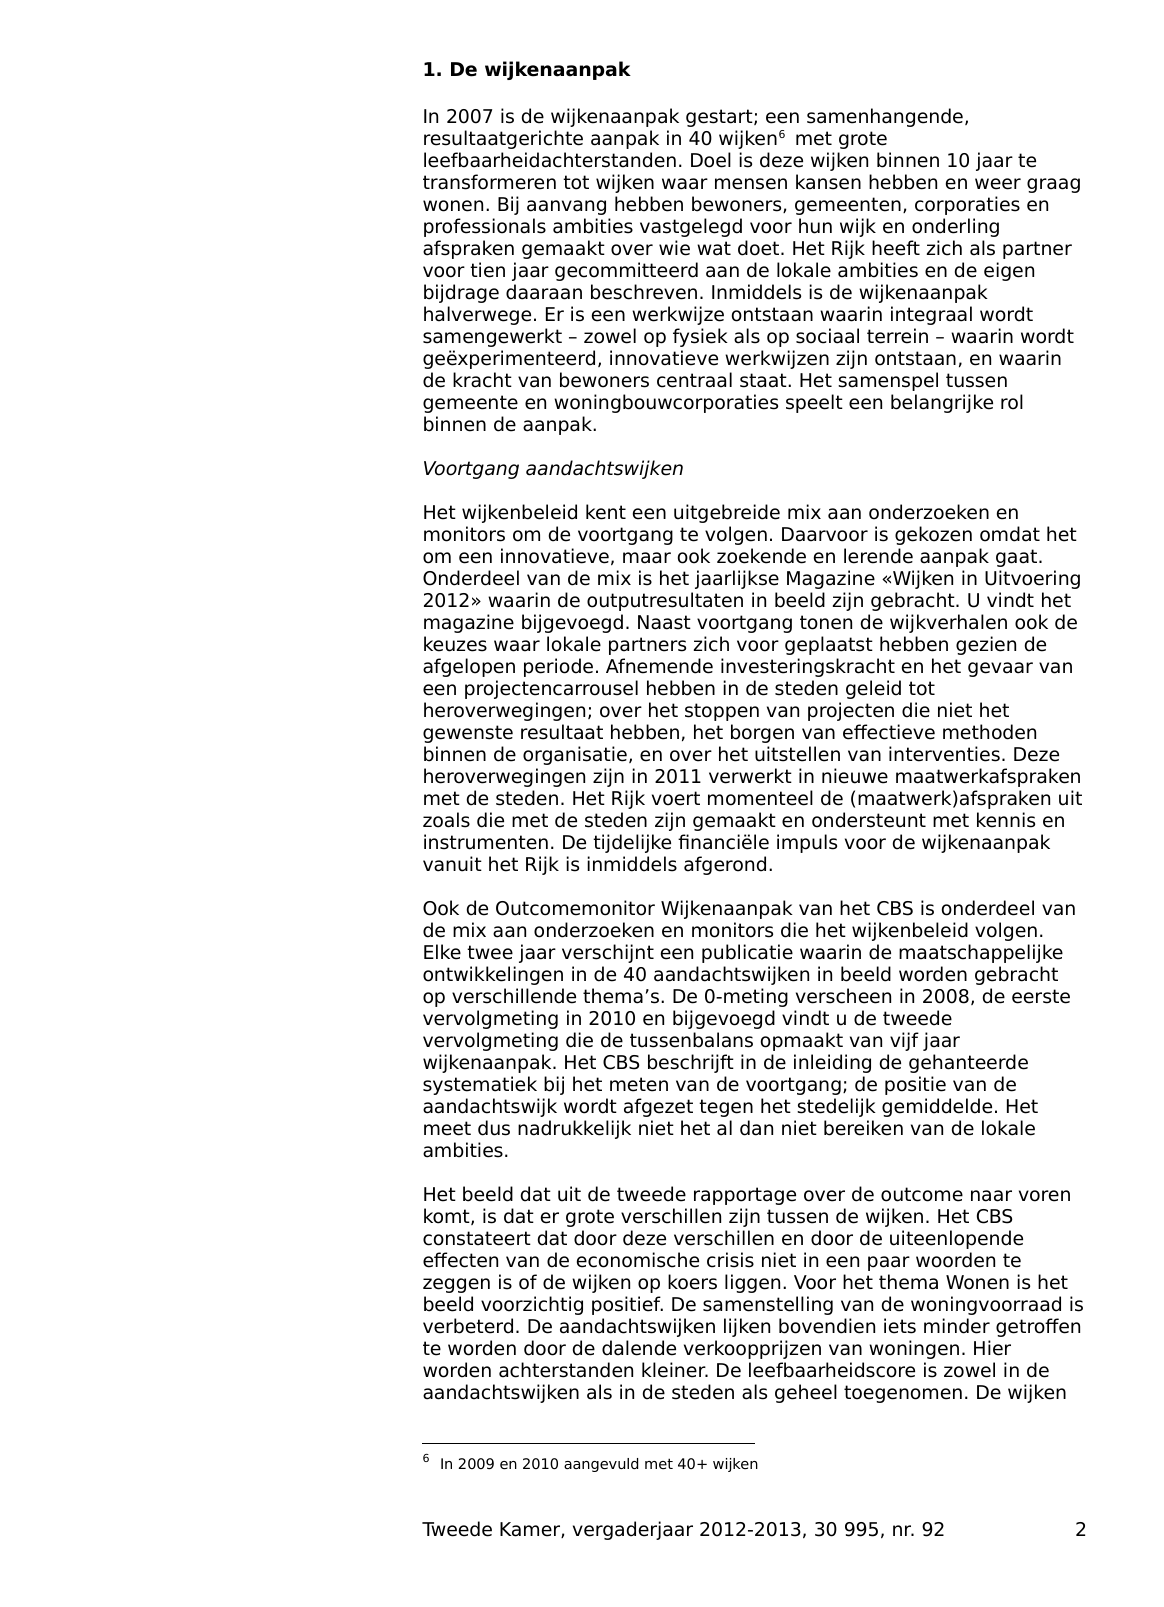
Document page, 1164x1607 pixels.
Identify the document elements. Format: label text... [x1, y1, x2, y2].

subtitle 1. De wijkenaanpak [422, 59, 1087, 81]
text Het wijkenbeleid kent een uitgebreide mix aan onderzoeken en monitors om de voortgang te volgen. Daarvoor is gekozen omdat het om een innovatieve, maar ook zoekende en lerende aanpak gaat. Onderdeel van de mix is het jaarlijkse Magazine «Wijken in Uitvoering 2012» waarin de outputresultaten in beeld zijn gebracht. U vindt het magazine bijgevoegd. Naast voortgang tonen de wijkverhalen ook de keuzes waar lokale partners zich voor geplaatst hebben gezien de afgelopen periode. Afnemende investeringskracht en het gevaar van een projectencarrousel hebben in de steden geleid tot heroverwegingen; over het stoppen van projecten die niet het gewenste resultaat hebben, het borgen van effectieve methoden binnen de organisatie, en over het uitstellen van interventies. Deze heroverwegingen zijn in 2011 verwerkt in nieuwe maatwerkafspraken met de steden. Het Rijk voert momenteel de (maatwerk)afspraken uit zoals die met de steden zijn gemaakt en ondersteunt met kennis en instrumenten. De tijdelijke financiële impuls voor de wijkenaanpak vanuit het Rijk is inmiddels afgerond. [422, 502, 1087, 876]
subtitle Voortgang aandachtswijken [422, 458, 1087, 480]
text In 2007 is de wijkenaanpak gestart; een samenhangende, resultaatgerichte aanpak in 40 wijken met grote leefbaarheidachterstanden. Doel is deze wijken binnen 10 jaar te transformeren tot wijken waar mensen kansen hebben en weer graag wonen. Bij aanvang hebben bewoners, gemeenten, corporaties en professionals ambities vastgelegd voor hun wijk en onderling afspraken gemaakt over wie wat doet. Het Rijk heeft zich als partner voor tien jaar gecommitteerd aan de lokale ambities en de eigen bijdrage daaraan beschreven. Inmiddels is de wijkenaanpak halverwege. Er is een werkwijze ontstaan waarin integraal wordt samengewerkt – zowel op fysiek als op sociaal terrein – waarin wordt geëxperimenteerd, innovatieve werkwijzen zijn ontstaan, en waarin de kracht van bewoners centraal staat. Het samenspel tussen gemeente en woningbouwcorporaties speelt een belangrijke rol binnen de aanpak. [422, 106, 1087, 436]
text Ook de Outcomemonitor Wijkenaanpak van het CBS is onderdeel van de mix aan onderzoeken en monitors die het wijkenbeleid volgen. Elke twee jaar verschijnt een publicatie waarin de maatschappelijke ontwikkelingen in de 40 aandachtswijken in beeld worden gebracht op verschillende thema’s. De 0-meting verscheen in 2008, de eerste vervolgmeting in 2010 en bijgevoegd vindt u de tweede vervolgmeting die de tussenbalans opmaakt van vijf jaar wijkenaanpak. Het CBS beschrijft in de inleiding de gehanteerde systematiek bij het meten van de voortgang; de positie van de aandachtswijk wordt afgezet tegen het stedelijk gemiddelde. Het meet dus nadrukkelijk niet het al dan niet bereiken van de lokale ambities. [422, 898, 1087, 1162]
text Het beeld dat uit de tweede rapportage over de outcome naar voren komt, is dat er grote verschillen zijn tussen de wijken. Het CBS constateert dat door deze verschillen en door de uiteenlopende effecten van de economische crisis niet in een paar woorden te zeggen is of de wijken op koers liggen. Voor het thema Wonen is het beeld voorzichtig positief. De samenstelling van de woningvoorraad is verbeterd. De aandachtswijken lijken bovendien iets minder getroffen te worden door de dalende verkoopprijzen van woningen. Hier worden achterstanden kleiner. De leefbaarheidscore is zowel in de aandachtswijken als in de steden als geheel toegenomen. De wijken [422, 1184, 1087, 1404]
text In 2009 en 2010 aangevuld met 40+ wijken [422, 1452, 1087, 1474]
